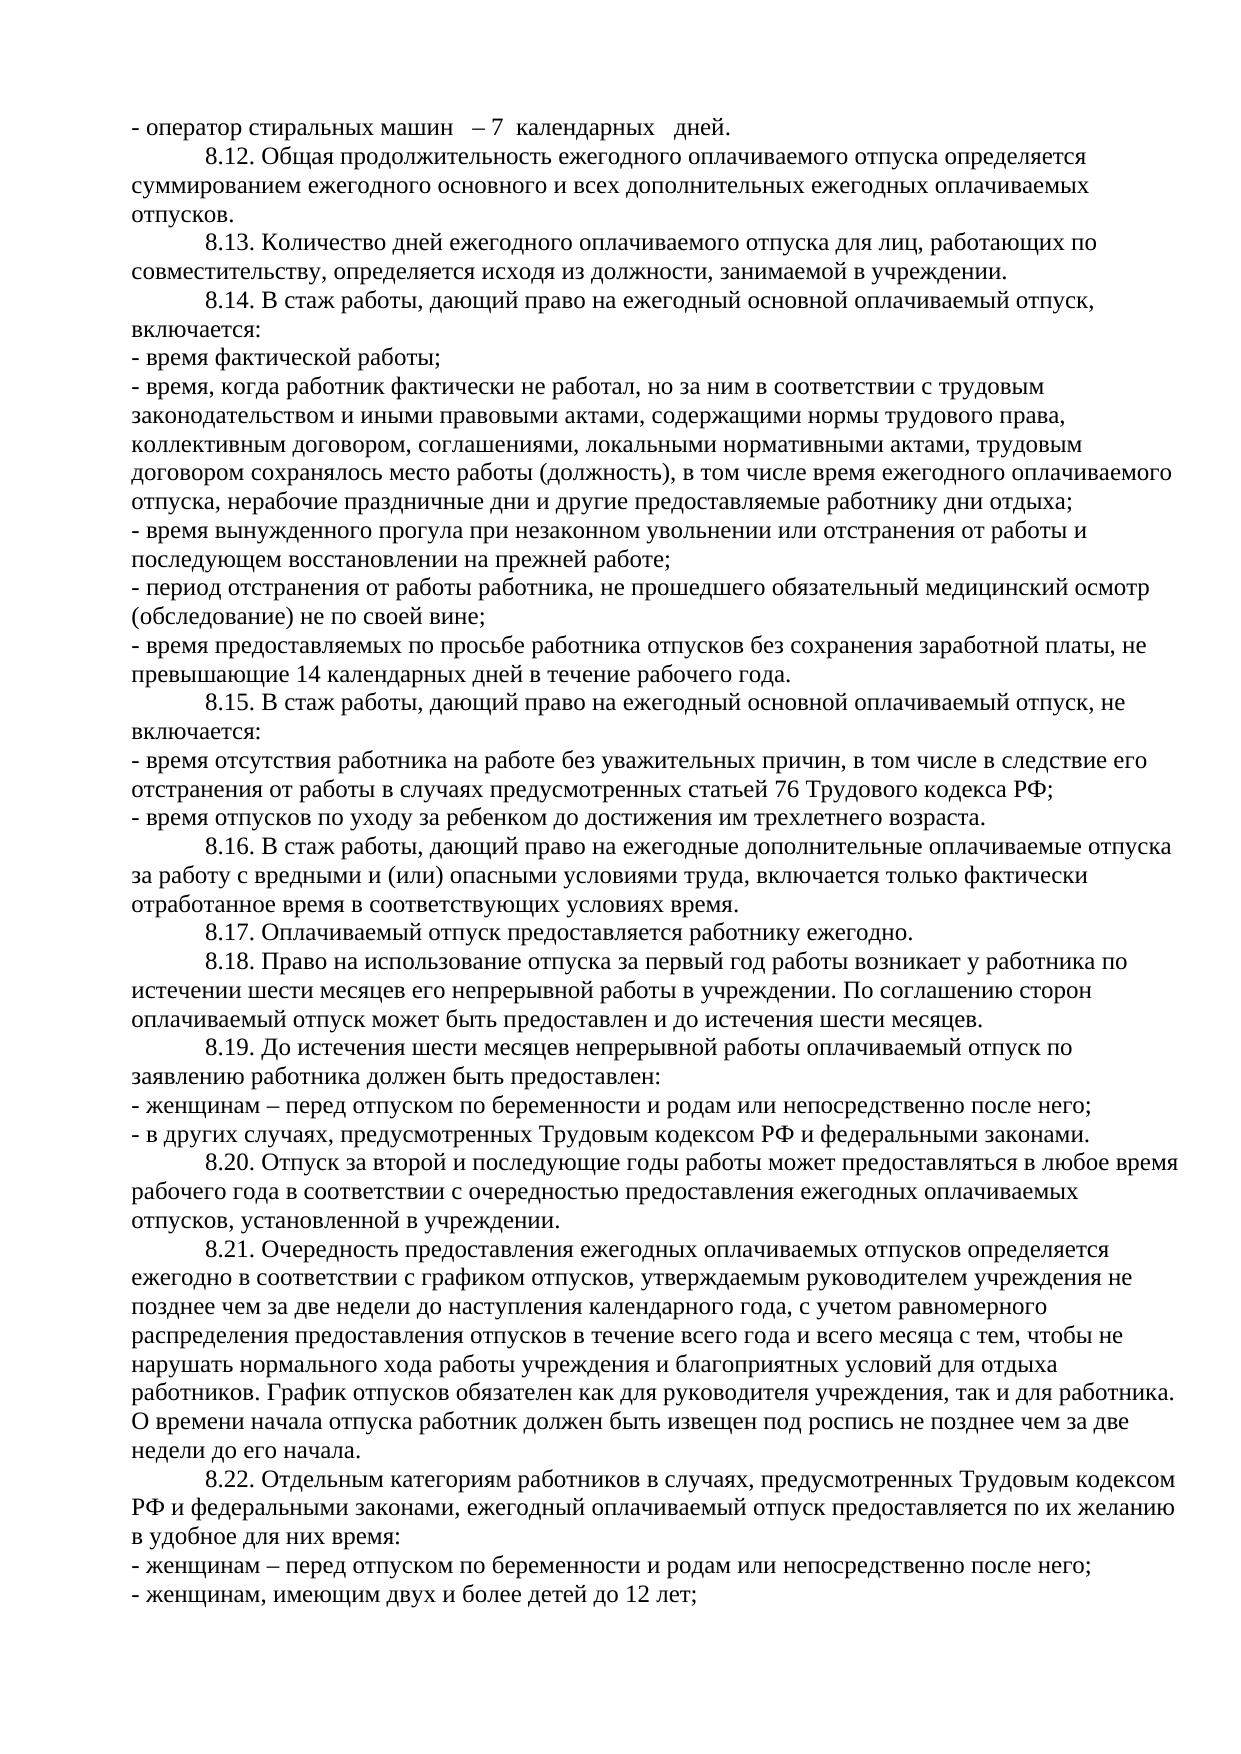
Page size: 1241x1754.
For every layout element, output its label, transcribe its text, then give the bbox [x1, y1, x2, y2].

text - период отстранения от работы работника, не прошедшего обязательный медицинский осмотр (обследование) не по своей вине; [131, 572, 1181, 630]
text 8.19. До истечения шести месяцев непрерывной работы оплачиваемый отпуск по заявлению работника должен быть предоставлен: [131, 1032, 1181, 1090]
text - время отпусков по уходу за ребенком до достижения им трехлетнего возраста. [131, 802, 1181, 831]
text 8.15. В стаж работы, дающий право на ежегодный основной оплачиваемый отпуск, не включается: [131, 687, 1181, 745]
text 8.22. Отдельным категориям работников в случаях, предусмотренных Трудовым кодексом РФ и федеральными законами, ежегодный оплачиваемый отпуск предоставляется по их желанию в удобное для них время: [131, 1464, 1181, 1550]
text - женщинам – перед отпуском по беременности и родам или непосредственно после него; [131, 1550, 1181, 1579]
text - оператор стиральных машин – 7 календарных дней. [131, 112, 1181, 141]
text - время отсутствия работника на работе без уважительных причин, в том числе в следствие его отстранения от работы в случаях предусмотренных статьей 76 Трудового кодекса РФ; [131, 745, 1181, 802]
text 8.21. Очередность предоставления ежегодных оплачиваемых отпусков определяется ежегодно в соответствии с графиком отпусков, утверждаемым руководителем учреждения не позднее чем за две недели до наступления календарного года, с учетом равномерного распределения предоставления отпусков в течение всего года и всего месяца с тем, чтобы не нарушать нормального хода работы учреждения и благоприятных условий для отдыха работников. График отпусков обязателен как для руководителя учреждения, так и для работника. О времени начала отпуска работник должен быть извещен под роспись не позднее чем за две недели до его начала. [131, 1234, 1181, 1464]
text - время вынужденного прогула при незаконном увольнении или отстранения от работы и последующем восстановлении на прежней работе; [131, 515, 1181, 572]
text - женщинам – перед отпуском по беременности и родам или непосредственно после него; [131, 1090, 1181, 1119]
text 8.20. Отпуск за второй и последующие годы работы может предоставляться в любое время рабочего года в соответствии с очередностью предоставления ежегодных оплачиваемых отпусков, установленной в учреждении. [131, 1147, 1181, 1234]
text 8.16. В стаж работы, дающий право на ежегодные дополнительные оплачиваемые отпуска за работу с вредными и (или) опасными условиями труда, включается только фактически отработанное время в соответствующих условиях время. [131, 831, 1181, 917]
text 8.13. Количество дней ежегодного оплачиваемого отпуска для лиц, работающих по совместительству, определяется исходя из должности, занимаемой в учреждении. [131, 227, 1181, 285]
text - в других случаях, предусмотренных Трудовым кодексом РФ и федеральными законами. [131, 1119, 1181, 1147]
text 8.18. Право на использование отпуска за первый год работы возникает у работника по истечении шести месяцев его непрерывной работы в учреждении. По соглашению сторон оплачиваемый отпуск может быть предоставлен и до истечения шести месяцев. [131, 946, 1181, 1032]
text 8.14. В стаж работы, дающий право на ежегодный основной оплачиваемый отпуск, включается: [131, 285, 1181, 342]
text - время, когда работник фактически не работал, но за ним в соответствии с трудовым законодательством и иными правовыми актами, содержащими нормы трудового права, коллективным договором, соглашениями, локальными нормативными актами, трудовым договором сохранялось место работы (должность), в том числе время ежегодного оплачиваемого отпуска, нерабочие праздничные дни и другие предоставляемые работнику дни отдыха; [131, 371, 1181, 515]
text - время фактической работы; [131, 342, 1181, 371]
text 8.12. Общая продолжительность ежегодного оплачиваемого отпуска определяется суммированием ежегодного основного и всех дополнительных ежегодных оплачиваемых отпусков. [131, 141, 1181, 227]
text - женщинам, имеющим двух и более детей до 12 лет; [131, 1579, 1181, 1607]
text 8.17. Оплачиваемый отпуск предоставляется работнику ежегодно. [131, 917, 1181, 946]
text - время предоставляемых по просьбе работника отпусков без сохранения заработной платы, не превышающие 14 календарных дней в течение рабочего года. [131, 630, 1181, 687]
